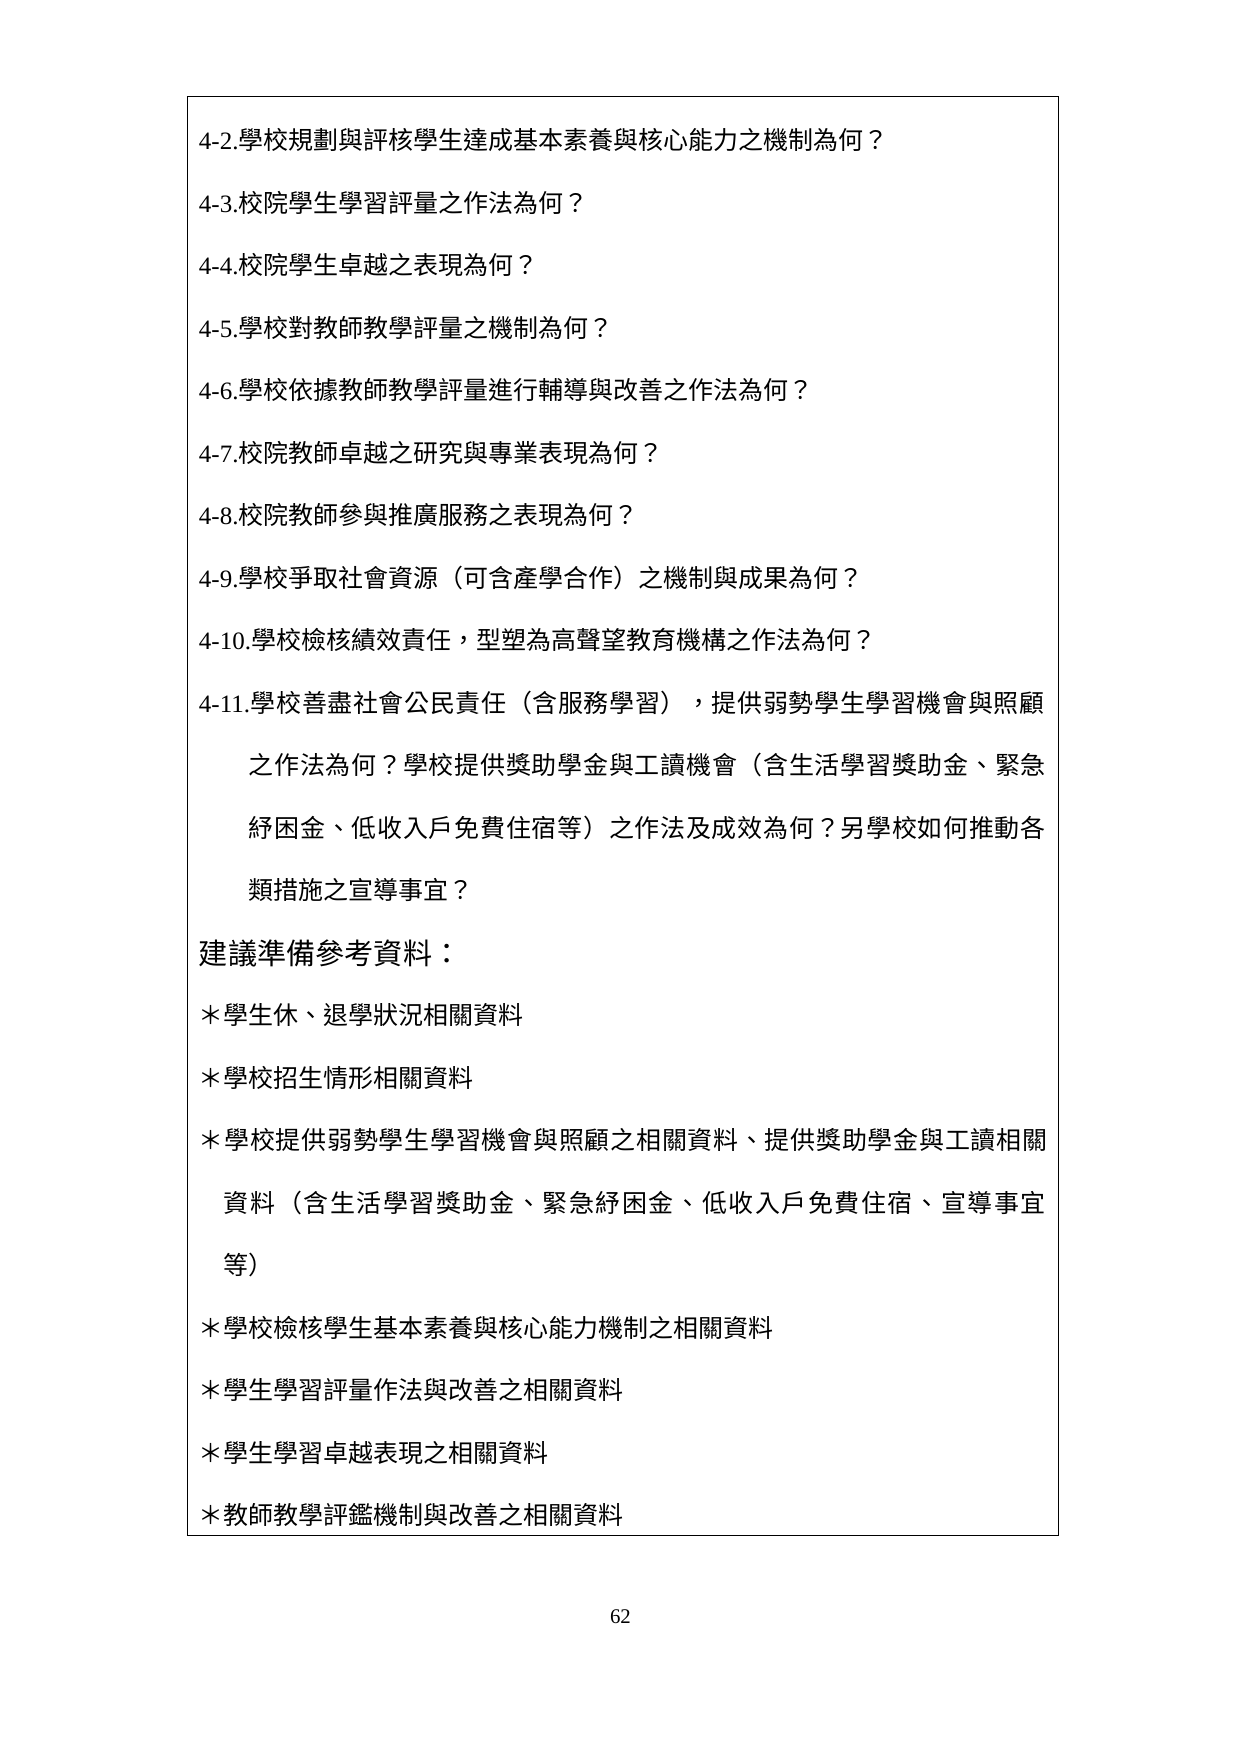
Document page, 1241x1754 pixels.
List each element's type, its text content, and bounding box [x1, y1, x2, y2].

table_header 4-2.學校規劃與評核學生達成基本素養與核心能力之機制為何？ 4-3.校院學生學習評量之作法為何？ 4-4.校院學生卓越之表現為何？ 4-5.學校對教師教學評量之機制為何？ 4-6.學校依據教師教學評量進行輔導與改善之作法為何？ 4-7.校院教師卓越之研究與專業表現為何？ 4-8.校院教師參與推廣服務之表現為何？ 4-9.學校爭取社會資源（可含產學合作）之機制與成果為何？ 4-10.學校檢核績效責任，型塑為高聲望教育機構之作法為何？ 4-11.學校善盡社會公民責任（含服務學習），提供弱勢學生學習機會與照顧之作法為何？學校提供獎助學金與工讀機會（含生活學習獎助金、緊急紓困金、低收入戶免費住宿等）之作法及成效為何？另學校如何推動各類措施之宣導事宜？ 建議準備參考資料： ＊學生休、退學狀況相關資料 ＊學校招生情形相關資料 ＊學校提供弱勢學生學習機會與照顧之相關資料、提供獎助學金與工讀相關資料（含生活學習獎助金、緊急紓困金、低收入戶免費住宿、宣導事宜等） ＊學校檢核學生基本素養與核心能力機制之相關資料 ＊學生學習評量作法與改善之相關資料 ＊學生學習卓越表現之相關資料 ＊教師教學評鑑機制與改善之相關資料 [188, 97, 1058, 1535]
